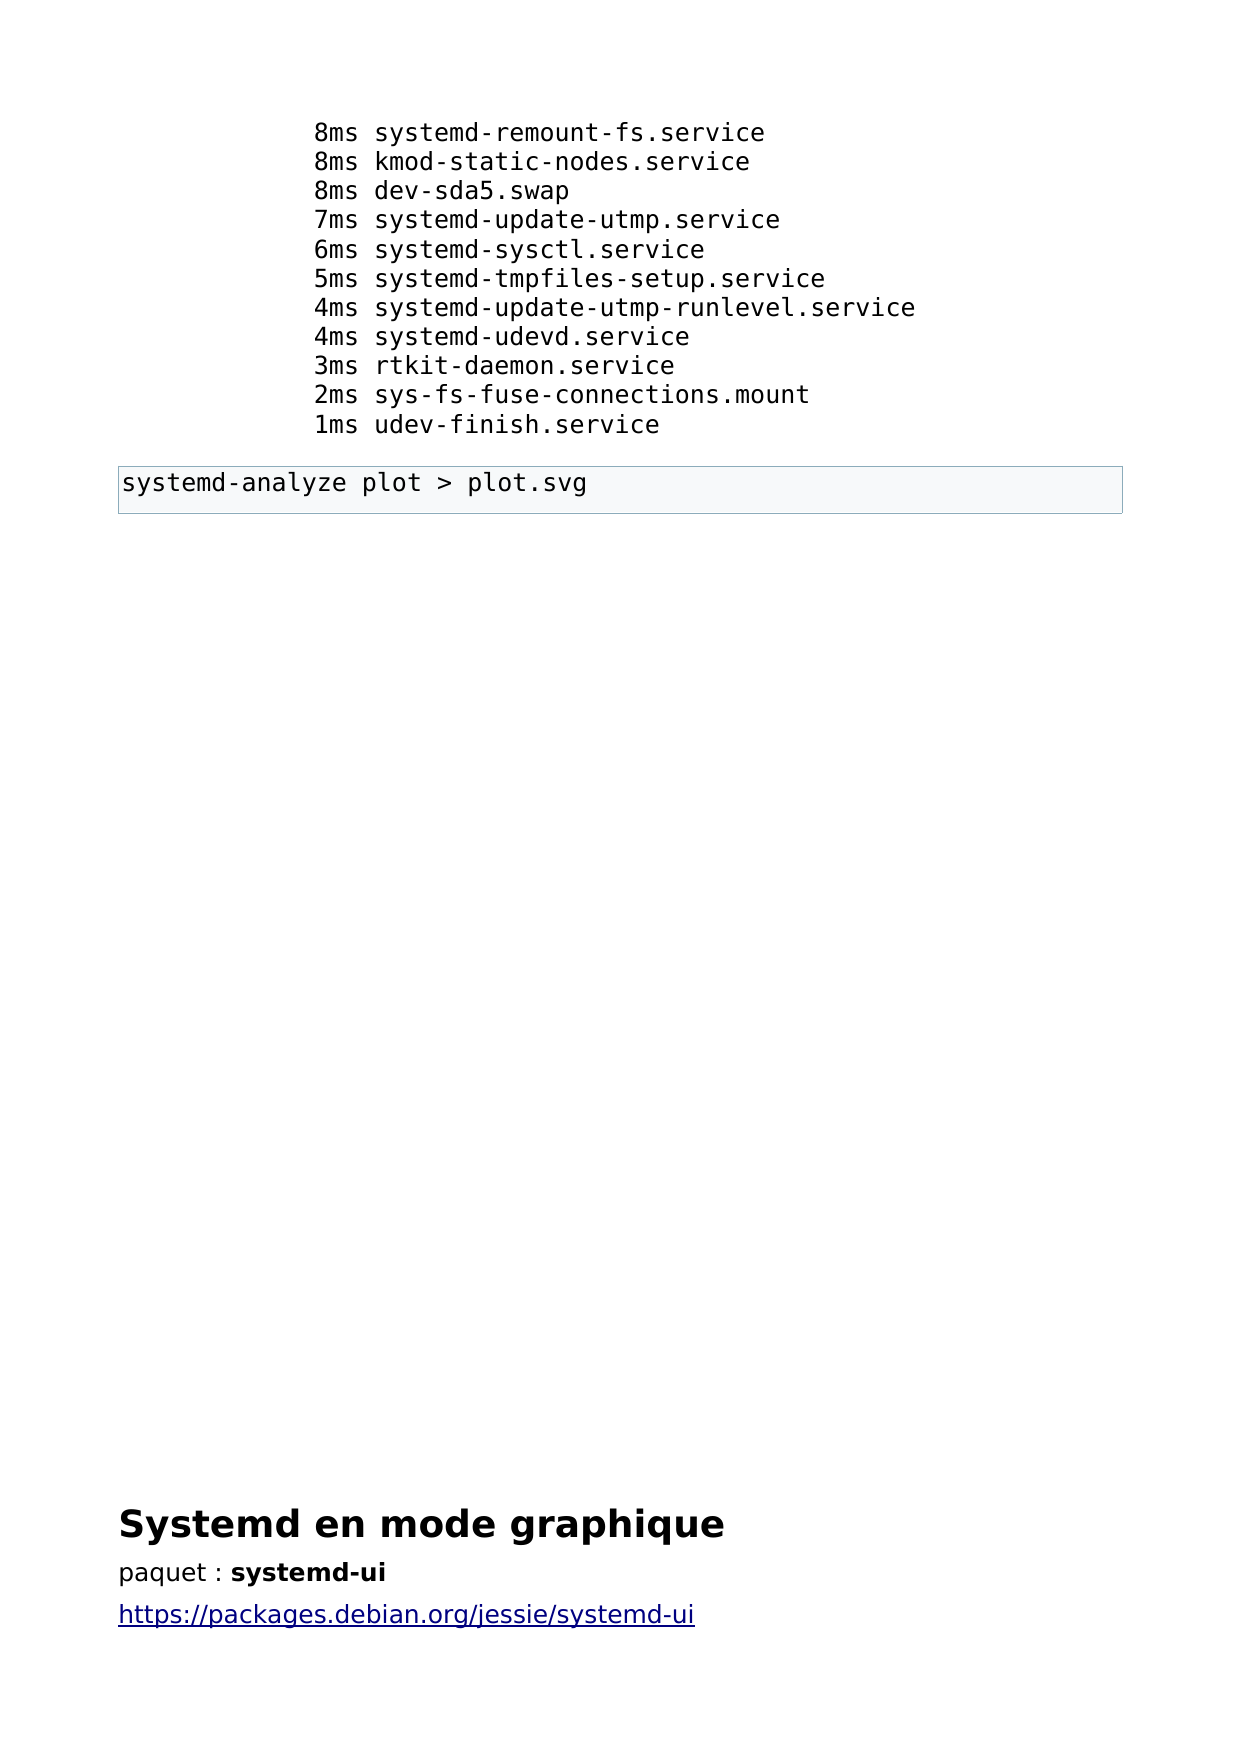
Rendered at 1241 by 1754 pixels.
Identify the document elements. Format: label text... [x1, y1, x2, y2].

text 8ms systemd-remount-fs.service 8ms kmod-static-nodes.service 8ms dev-sda5.swap 7ms systemd-update-utmp.service 6ms systemd-sysctl.service 5ms systemd-tmpfiles-setup.service 4ms systemd-update-utmp-runlevel.service 4ms systemd-udevd.service 3ms rtkit-daemon.service 2ms sys-fs-fuse-connections.mount 1ms udev-finish.service [118, 118, 1122, 439]
text https://packages.debian.org/jessie/systemd-ui [118, 1600, 1122, 1629]
text paquet : systemd-ui [118, 1558, 1122, 1588]
subtitle Systemd en mode graphique [118, 1502, 1122, 1546]
table_header systemd-analyze plot > plot.svg [119, 467, 1122, 512]
